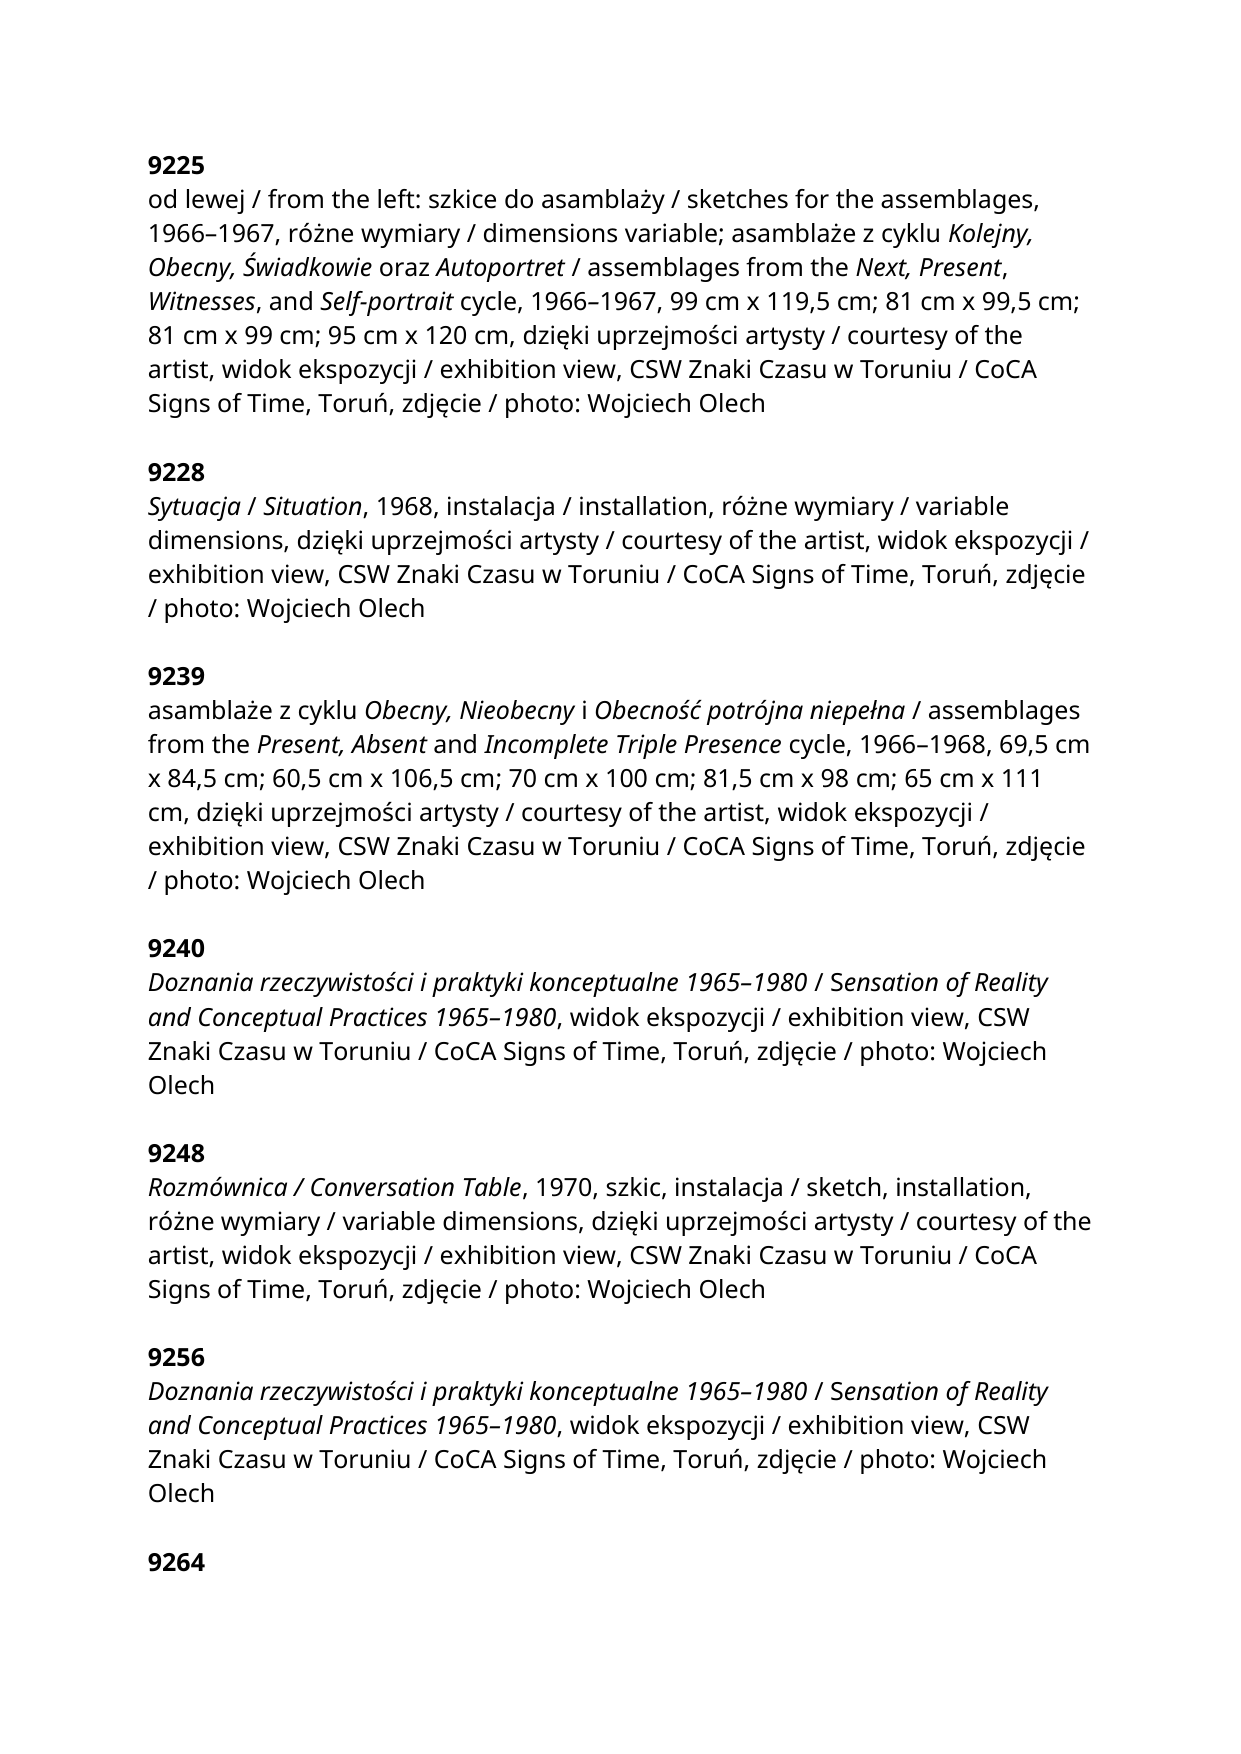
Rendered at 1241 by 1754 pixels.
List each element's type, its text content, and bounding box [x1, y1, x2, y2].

text Sytuacja / Situation, 1968, instalacja / installation, różne wymiary / variable dimensions, dzięki uprzejmości artysty / courtesy of the artist, widok ekspozycji / exhibition view, CSW Znaki Czasu w Toruniu / CoCA Signs of Time, Toruń, zdjęcie / photo: Wojciech Olech [148, 488, 1093, 624]
text 9228 [148, 454, 1093, 488]
text 9248 [148, 1135, 1093, 1169]
text 9240 [148, 931, 1093, 965]
text Doznania rzeczywistości i praktyki konceptualne 1965–1980 / Sensation of Reality and Conceptual Practices 1965–1980, widok ekspozycji / exhibition view, CSW Znaki Czasu w Toruniu / CoCA Signs of Time, Toruń, zdjęcie / photo: Wojciech Olech [148, 965, 1093, 1101]
text 9239 [148, 658, 1093, 693]
text 9225 [148, 148, 1093, 182]
text od lewej / from the left: szkice do asamblaży / sketches for the assemblages, 1966–1967, różne wymiary / dimensions variable; asamblaże z cyklu Kolejny, Obecny, Świadkowie oraz Autoportret / assemblages from the Next, Present, Witnesses, and Self-portrait cycle, 1966–1967, 99 cm x 119,5 cm; 81 cm x 99,5 cm; 81 cm x 99 cm; 95 cm x 120 cm, dzięki uprzejmości artysty / courtesy of the artist, widok ekspozycji / exhibition view, CSW Znaki Czasu w Toruniu / CoCA Signs of Time, Toruń, zdjęcie / photo: Wojciech Olech [148, 182, 1093, 420]
text Rozmównica / Conversation Table, 1970, szkic, instalacja / sketch, installation, różne wymiary / variable dimensions, dzięki uprzejmości artysty / courtesy of the artist, widok ekspozycji / exhibition view, CSW Znaki Czasu w Toruniu / CoCA Signs of Time, Toruń, zdjęcie / photo: Wojciech Olech [148, 1169, 1093, 1306]
text 9256 [148, 1340, 1093, 1374]
text 9264 [148, 1544, 1093, 1578]
text Doznania rzeczywistości i praktyki konceptualne 1965–1980 / Sensation of Reality and Conceptual Practices 1965–1980, widok ekspozycji / exhibition view, CSW Znaki Czasu w Toruniu / CoCA Signs of Time, Toruń, zdjęcie / photo: Wojciech Olech [148, 1374, 1093, 1510]
text asamblaże z cyklu Obecny, Nieobecny i Obecność potrójna niepełna / assemblages from the Present, Absent and Incomplete Triple Presence cycle, 1966–1968, 69,5 cm x 84,5 cm; 60,5 cm x 106,5 cm; 70 cm x 100 cm; 81,5 cm x 98 cm; 65 cm x 111 cm, dzięki uprzejmości artysty / courtesy of the artist, widok ekspozycji / exhibition view, CSW Znaki Czasu w Toruniu / CoCA Signs of Time, Toruń, zdjęcie / photo: Wojciech Olech [148, 693, 1093, 897]
